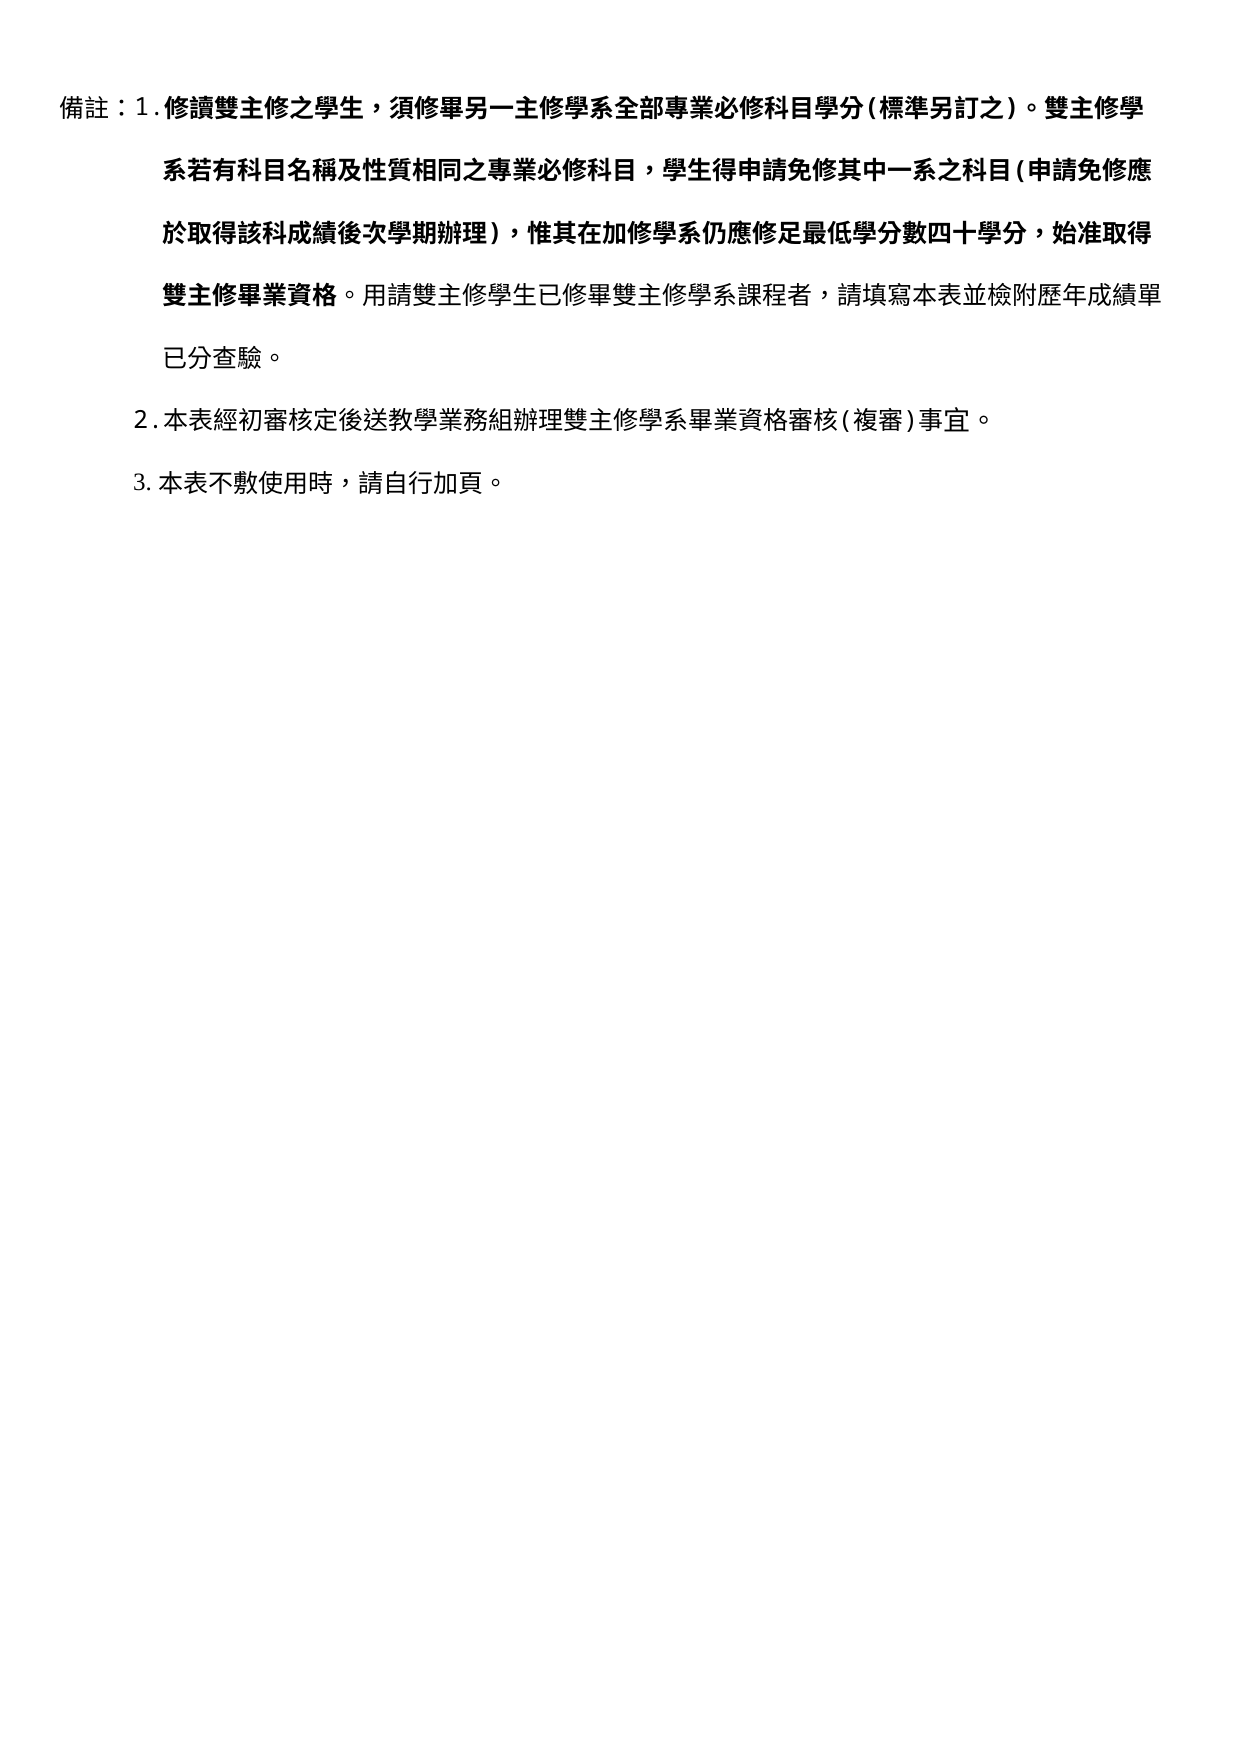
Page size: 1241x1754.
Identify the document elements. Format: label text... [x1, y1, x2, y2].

text 2.本表經初審核定後送教學業務組辦理雙主修學系畢業資格審核(複審)事宜。 [118, 377, 1122, 439]
text 3. 本表不敷使用時，請自行加頁。 [118, 439, 1122, 502]
text 備註：1.修讀雙主修之學生，須修畢另一主修學系全部專業必修科目學分(標準另訂之)。雙主修學系若有科目名稱及性質相同之專業必修科目，學生得申請免修其中一系之科目(申請免修應於取得該科成績後次學期辦理)，惟其在加修學系仍應修足最低學分數四十學分，始准取得雙主修畢業資格。用請雙主修學生已修畢雙主修學系課程者，請填寫本表並檢附歷年成績單已分查驗。 [59, 64, 1166, 377]
